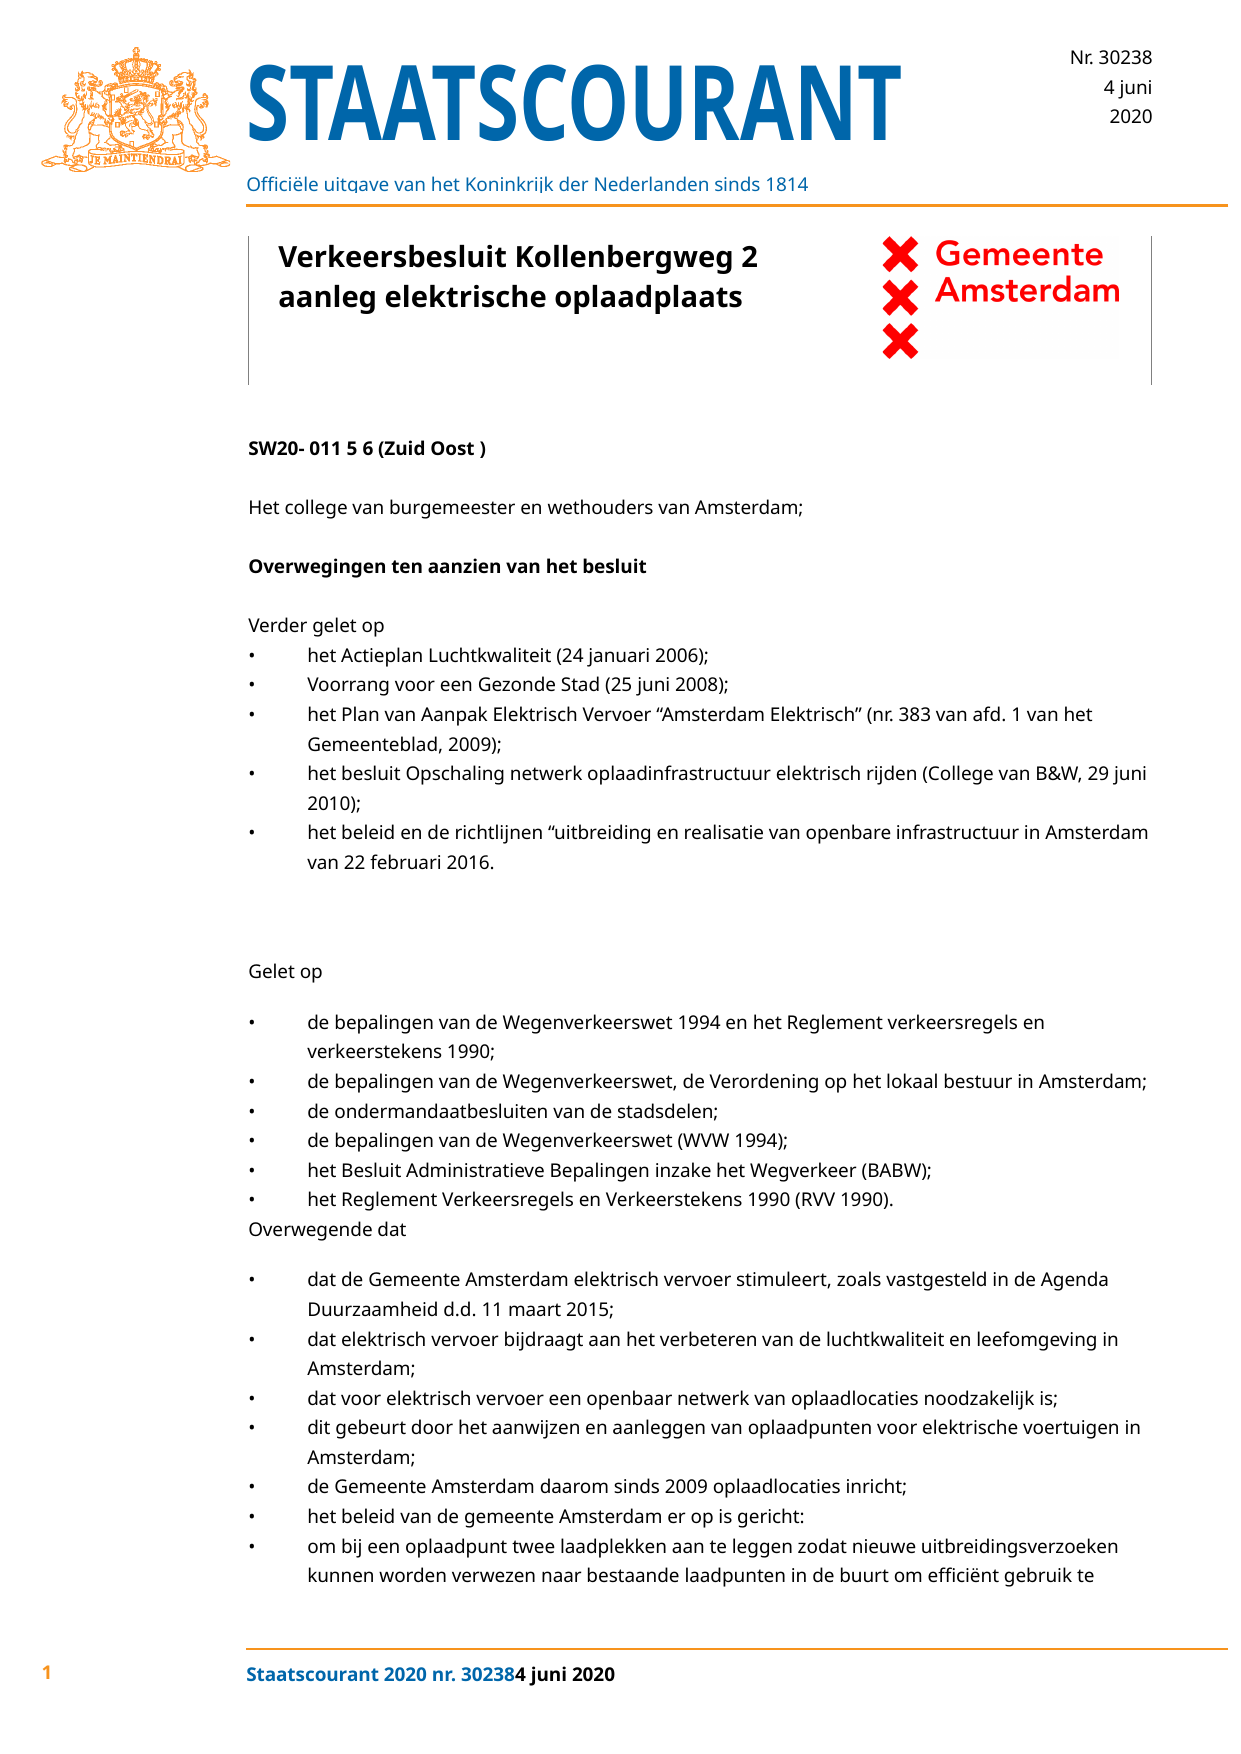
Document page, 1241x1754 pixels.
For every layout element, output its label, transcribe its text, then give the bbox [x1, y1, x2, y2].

text Het college van burgemeester en wethouders van Amsterdam; [248, 494, 1152, 520]
list om bij een oplaadpunt twee laadplekken aan te leggen zodat nieuwe uitbreidingsverzoeken kunnen worden verwezen naar bestaande laadpunten in de buurt om efficiënt gebruik te [248, 1533, 1152, 1588]
list Voorrang voor een Gezonde Stad (25 juni 2008); [248, 672, 1152, 697]
text SW20- 011 5 6 (Zuid Oost ) [248, 435, 1152, 461]
list dat voor elektrisch vervoer een openbaar netwerk van oplaadlocaties noodzakelijk is; [248, 1385, 1152, 1411]
list dat de Gemeente Amsterdam elektrisch vervoer stimuleert, zoals vastgesteld in de Agenda Duurzaamheid d.d. 11 maart 2015; [248, 1267, 1152, 1322]
list dat elektrisch vervoer bijdraagt aan het verbeteren van de luchtkwaliteit en leefomgeving in Amsterdam; [248, 1326, 1152, 1381]
list het beleid van de gemeente Amsterdam er op is gericht: [248, 1503, 1152, 1529]
list het Besluit Administratieve Bepalingen inzake het Wegverkeer (BABW); [248, 1157, 1152, 1183]
table_header Verkeersbesluit Kollenbergweg 2 aanleg elektrische oplaadplaats [249, 236, 850, 385]
list het Plan van Aanpak Elektrisch Vervoer “Amsterdam Elektrisch” (nr. 383 van afd. 1 van het Gemeenteblad, 2009); [248, 701, 1152, 757]
text Gelet op [248, 959, 1152, 984]
text Verder gelet op [248, 612, 1152, 638]
list de Gemeente Amsterdam daarom sinds 2009 oplaadlocaties inricht; [248, 1474, 1152, 1499]
list de ondermandaatbesluiten van de stadsdelen; [248, 1098, 1152, 1124]
list het Actieplan Luchtkwaliteit (24 januari 2006); [248, 642, 1152, 668]
text Overwegende dat [248, 1216, 1152, 1242]
list dit gebeurt door het aanwijzen en aanleggen van oplaadpunten voor elektrische voertuigen in Amsterdam; [248, 1414, 1152, 1470]
list het besluit Opschaling netwerk oplaadinfrastructuur elektrisch rijden (College van B&W, 29 juni 2010); [248, 760, 1152, 816]
picture [41, 47, 231, 172]
table_header [850, 236, 1151, 385]
list het Reglement Verkeersregels en Verkeerstekens 1990 (RVV 1990). [248, 1187, 1152, 1212]
picture [882, 236, 1119, 359]
text Overwegingen ten aanzien van het besluit [248, 553, 1152, 579]
list de bepalingen van de Wegenverkeerswet, de Verordening op het lokaal bestuur in Amsterdam; [248, 1068, 1152, 1094]
list de bepalingen van de Wegenverkeerswet 1994 en het Reglement verkeersregels en verkeerstekens 1990; [248, 1009, 1152, 1064]
list de bepalingen van de Wegenverkeerswet (WVW 1994); [248, 1127, 1152, 1153]
list het beleid en de richtlijnen “uitbreiding en realisatie van openbare infrastructuur in Amsterdam van 22 februari 2016. [248, 819, 1152, 875]
